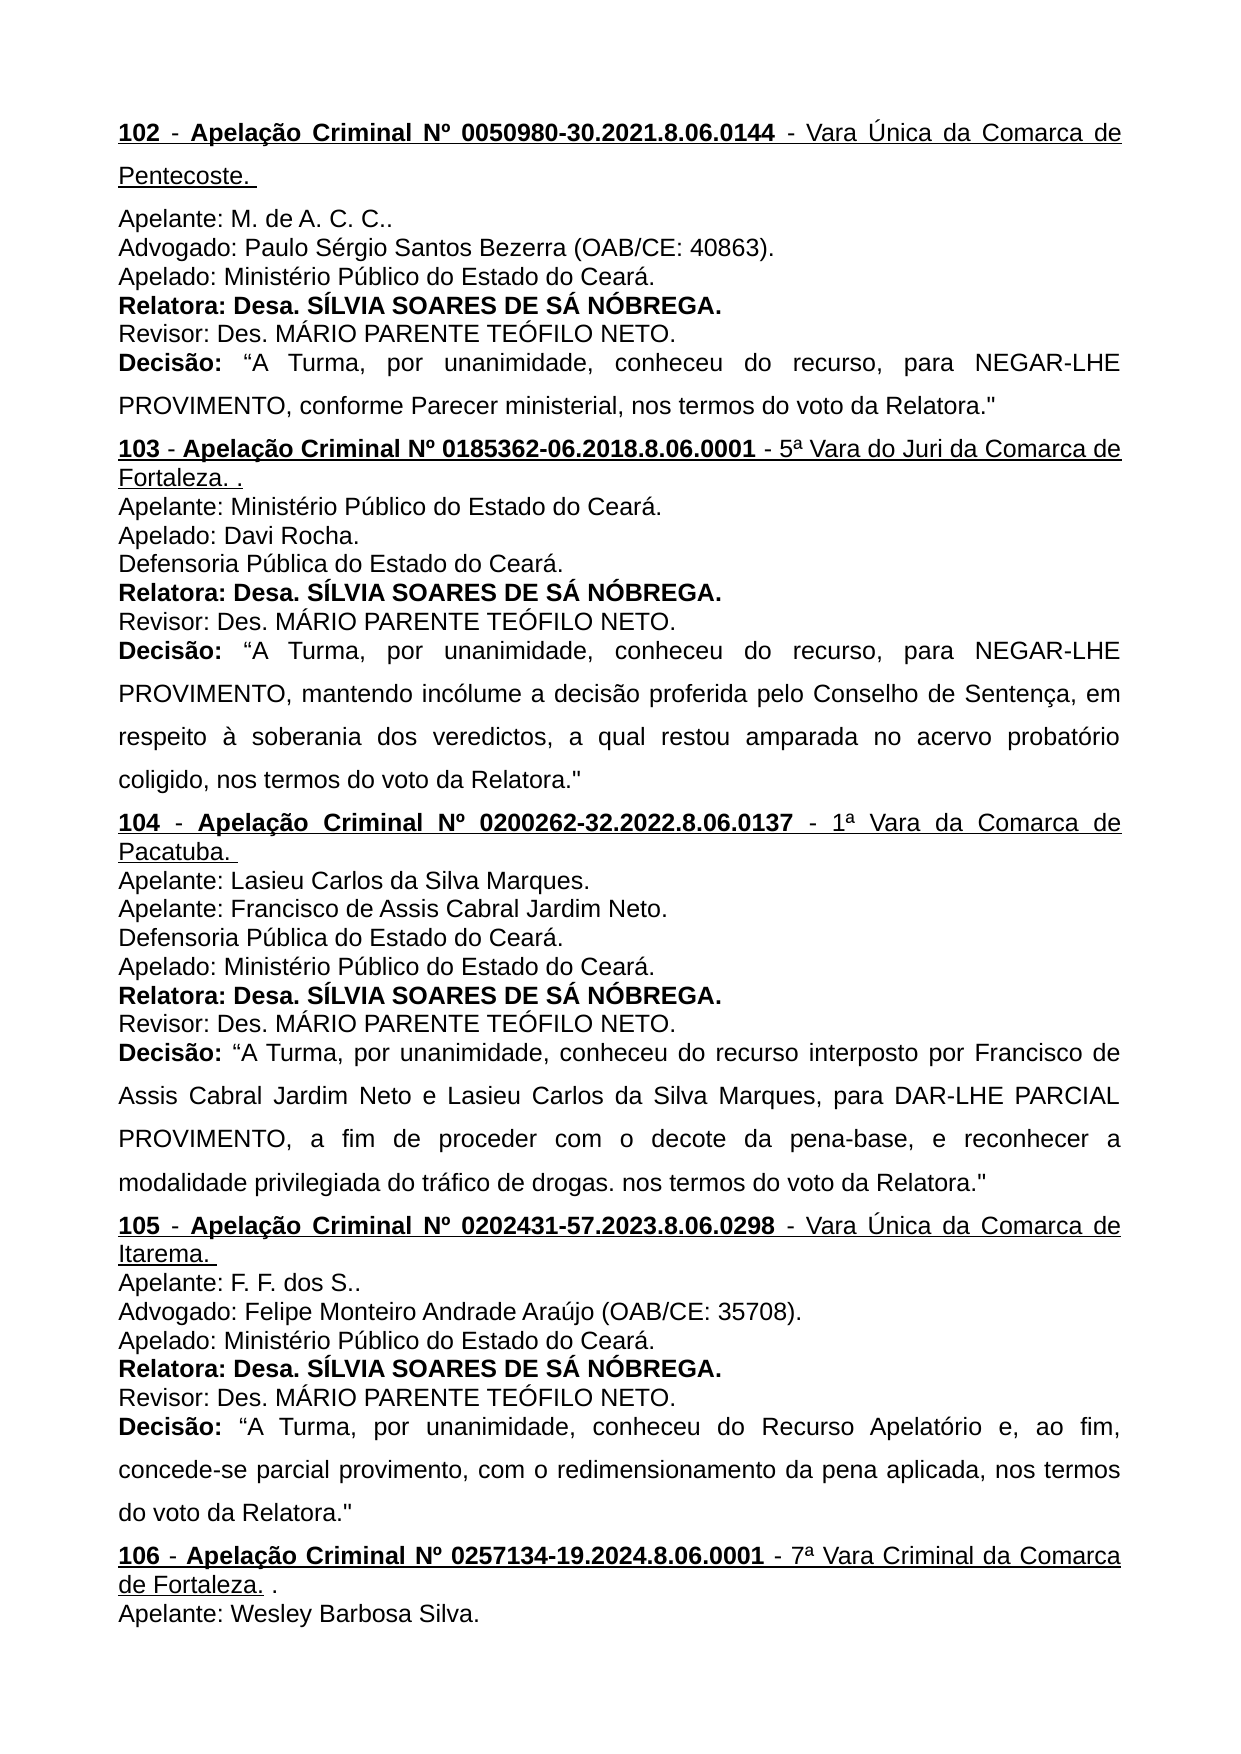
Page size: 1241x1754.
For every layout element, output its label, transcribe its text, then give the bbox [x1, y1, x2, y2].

text 103 - Apelação Criminal Nº 0185362-06.2018.8.06.0001 - 5ª Vara do Juri da Comarca de [118, 434, 1122, 459]
text 104 - Apelação Criminal Nº 0200262-32.2022.8.06.0137 - 1ª Vara da Comarca de [118, 808, 1122, 833]
text Relatora: Desa. SÍLVIA SOARES DE SÁ NÓBREGA. [118, 1354, 1122, 1383]
text Advogado: Felipe Monteiro Andrade Araújo (OAB/CE: 35708). [118, 1297, 1122, 1326]
text Revisor: Des. MÁRIO PARENTE TEÓFILO NETO. [118, 1383, 1122, 1412]
text Advogado: Paulo Sérgio Santos Bezerra (OAB/CE: 40863). [118, 233, 1122, 262]
text Fortaleza. . [118, 461, 1122, 492]
text Pentecoste. [118, 144, 1122, 190]
text Apelante: M. de A. C. C.. [118, 204, 1122, 233]
text Apelante: Wesley Barbosa Silva. [118, 1599, 1122, 1627]
text Relatora: Desa. SÍLVIA SOARES DE SÁ NÓBREGA. [118, 578, 1122, 607]
text Apelado: Ministério Público do Estado do Ceará. [118, 1326, 1122, 1354]
text 105 - Apelação Criminal Nº 0202431-57.2023.8.06.0298 - Vara Única da Comarca de Itarema. [118, 1211, 1122, 1268]
text Apelante: Francisco de Assis Cabral Jardim Neto. [118, 894, 1122, 923]
text Decisão: “A Turma, por unanimidade, conheceu do recurso, para NEGAR-LHE PROVIMENTO, mantendo incólume a decisão proferida pelo Conselho de Sentença, em respeito à soberania dos veredictos, a qual restou amparada no acervo probatório coligido, nos termos do voto da Relatora." [118, 636, 1122, 794]
text Apelante: F. F. dos S.. [118, 1268, 1122, 1297]
text Decisão: “A Turma, por unanimidade, conheceu do recurso, para NEGAR-LHE PROVIMENTO, conforme Parecer ministerial, nos termos do voto da Relatora." [118, 348, 1122, 420]
text Revisor: Des. MÁRIO PARENTE TEÓFILO NETO. [118, 607, 1122, 636]
text Apelado: Ministério Público do Estado do Ceará. [118, 952, 1122, 981]
text 102 - Apelação Criminal Nº 0050980-30.2021.8.06.0144 - Vara Única da Comarca de [118, 118, 1122, 143]
text Apelante: Lasieu Carlos da Silva Marques. [118, 866, 1122, 894]
text Apelante: Ministério Público do Estado do Ceará. [118, 492, 1122, 521]
text Apelado: Davi Rocha. [118, 521, 1122, 549]
text Relatora: Desa. SÍLVIA SOARES DE SÁ NÓBREGA. [118, 291, 1122, 319]
text Defensoria Pública do Estado do Ceará. [118, 923, 1122, 952]
text Relatora: Desa. SÍLVIA SOARES DE SÁ NÓBREGA. [118, 981, 1122, 1009]
text Revisor: Des. MÁRIO PARENTE TEÓFILO NETO. [118, 1009, 1122, 1038]
text Decisão: “A Turma, por unanimidade, conheceu do Recurso Apelatório e, ao fim, concede-se parcial provimento, com o redimensionamento da pena aplicada, nos termos do voto da Relatora." [118, 1412, 1122, 1527]
text Pacatuba. [118, 834, 1122, 866]
text Decisão: “A Turma, por unanimidade, conheceu do recurso interposto por Francisco de Assis Cabral Jardim Neto e Lasieu Carlos da Silva Marques, para DAR-LHE PARCIAL PROVIMENTO, a fim de proceder com o decote da pena-base, e reconhecer a modalidade privilegiada do tráfico de drogas. nos termos do voto da Relatora." [118, 1038, 1122, 1196]
text Revisor: Des. MÁRIO PARENTE TEÓFILO NETO. [118, 319, 1122, 348]
text Defensoria Pública do Estado do Ceará. [118, 549, 1122, 578]
text Apelado: Ministério Público do Estado do Ceará. [118, 262, 1122, 291]
text 106 - Apelação Criminal Nº 0257134-19.2024.8.06.0001 - 7ª Vara Criminal da Comarca de Fortaleza. . [118, 1541, 1122, 1599]
